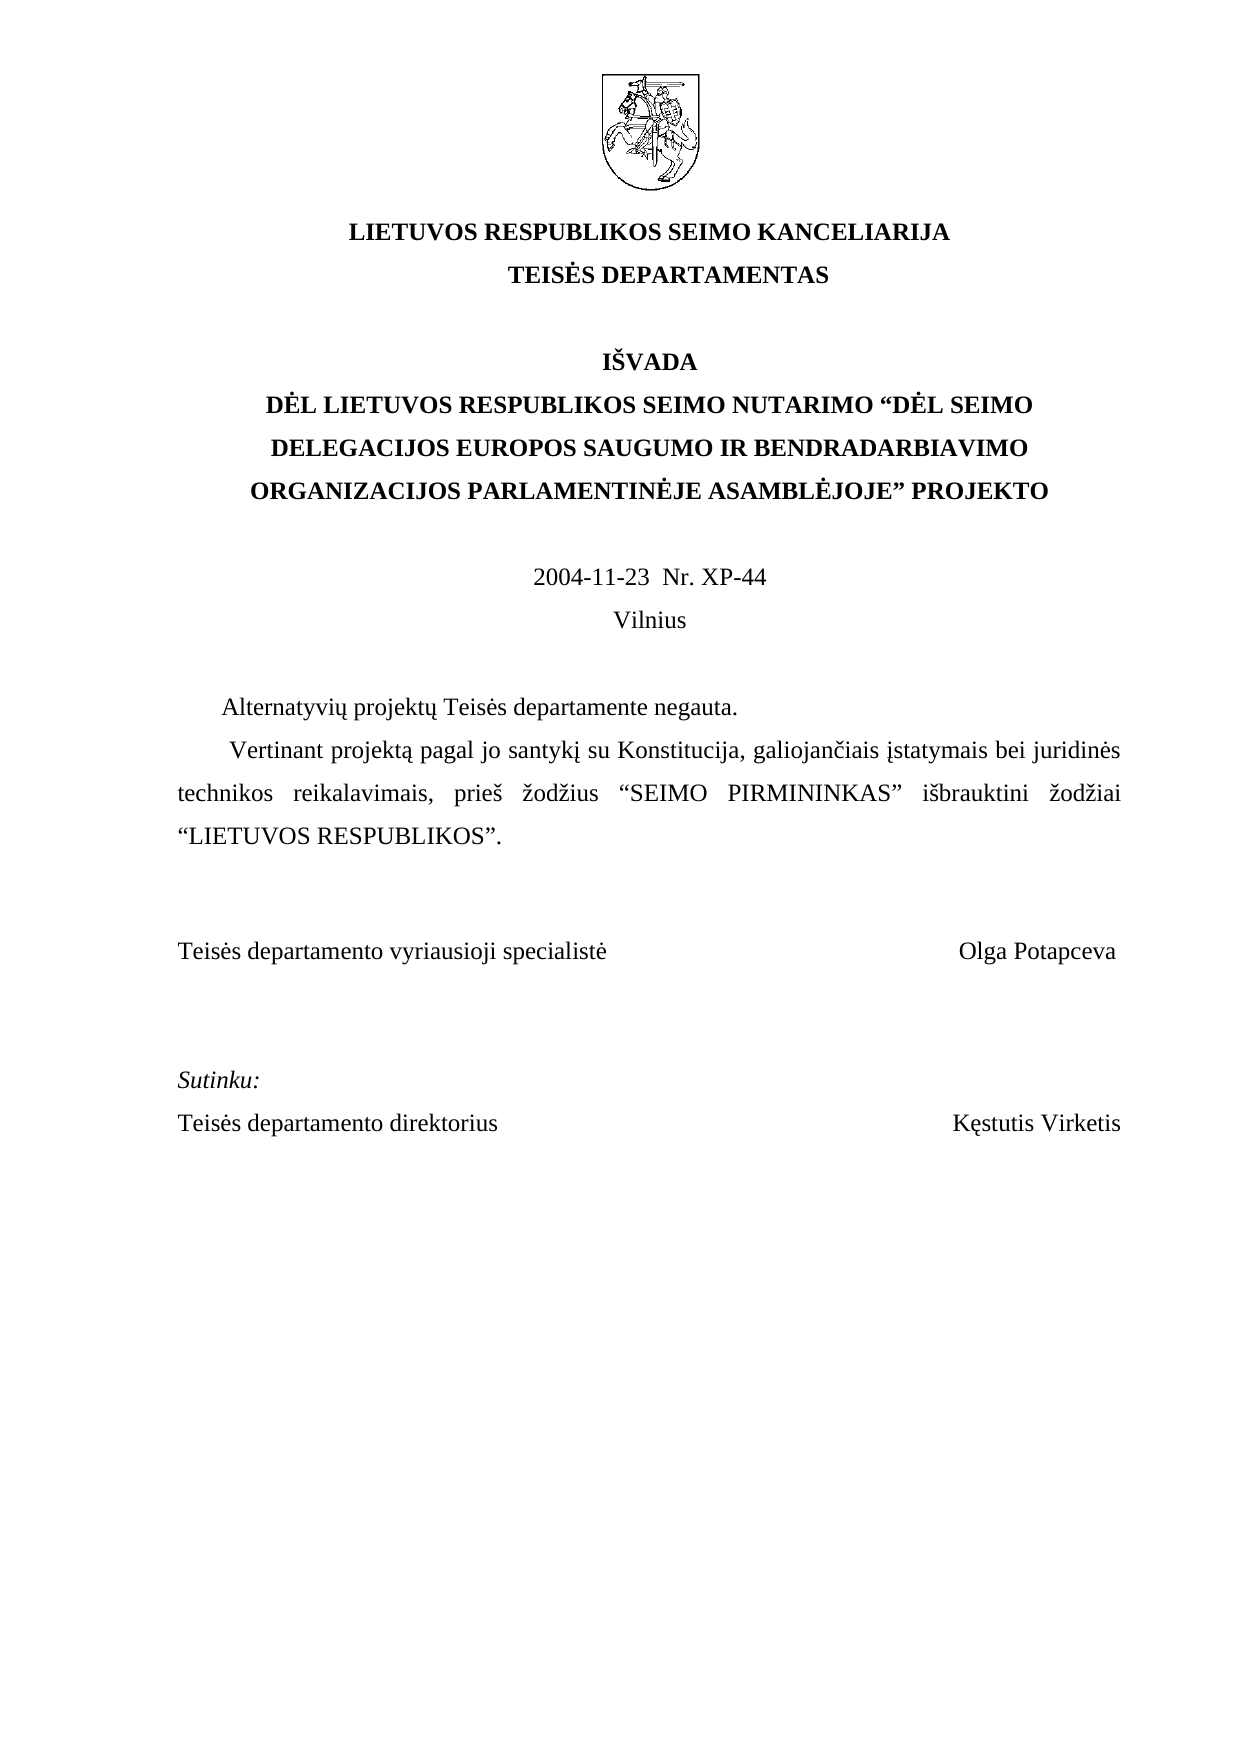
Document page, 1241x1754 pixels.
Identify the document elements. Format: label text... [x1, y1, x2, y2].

text Teisės departamento vyriausioji specialistė Olga Potapceva [177, 936, 1122, 965]
text Alternatyvių projektų Teisės departamente negauta. [177, 692, 1122, 720]
text Vilnius [177, 605, 1122, 634]
text Sutinku: [177, 1065, 1122, 1094]
subtitle TEISĖS DEPARTAMENTAS [177, 260, 1122, 289]
text DĖL LIETUVOS RESPUBLIKOS SEIMO NUTARIMO “DĖL SEIMO DELEGACIJOS EUROPOS SAUGUMO IR BENDRADARBIAVIMO ORGANIZACIJOS PARLAMENTINĖJE ASAMBLĖJOJE” PROJEKTO [177, 390, 1122, 505]
subtitle IŠVADA [177, 347, 1122, 375]
subtitle LIETUVOS RESPUBLIKOS SEIMO KANCELIARIJA [177, 217, 1122, 246]
text Vertinant projektą pagal jo santykį su Konstitucija, galiojančiais įstatymais bei juridinės technikos reikalavimais, prieš žodžius “SEIMO PIRMININKAS” išbrauktini žodžiai “LIETUVOS RESPUBLIKOS”. [177, 735, 1122, 850]
subtitle Teisės departamento direktorius Kęstutis Virketis [177, 1108, 1122, 1137]
text 2004-11-23 Nr. XP-44 [177, 562, 1122, 591]
